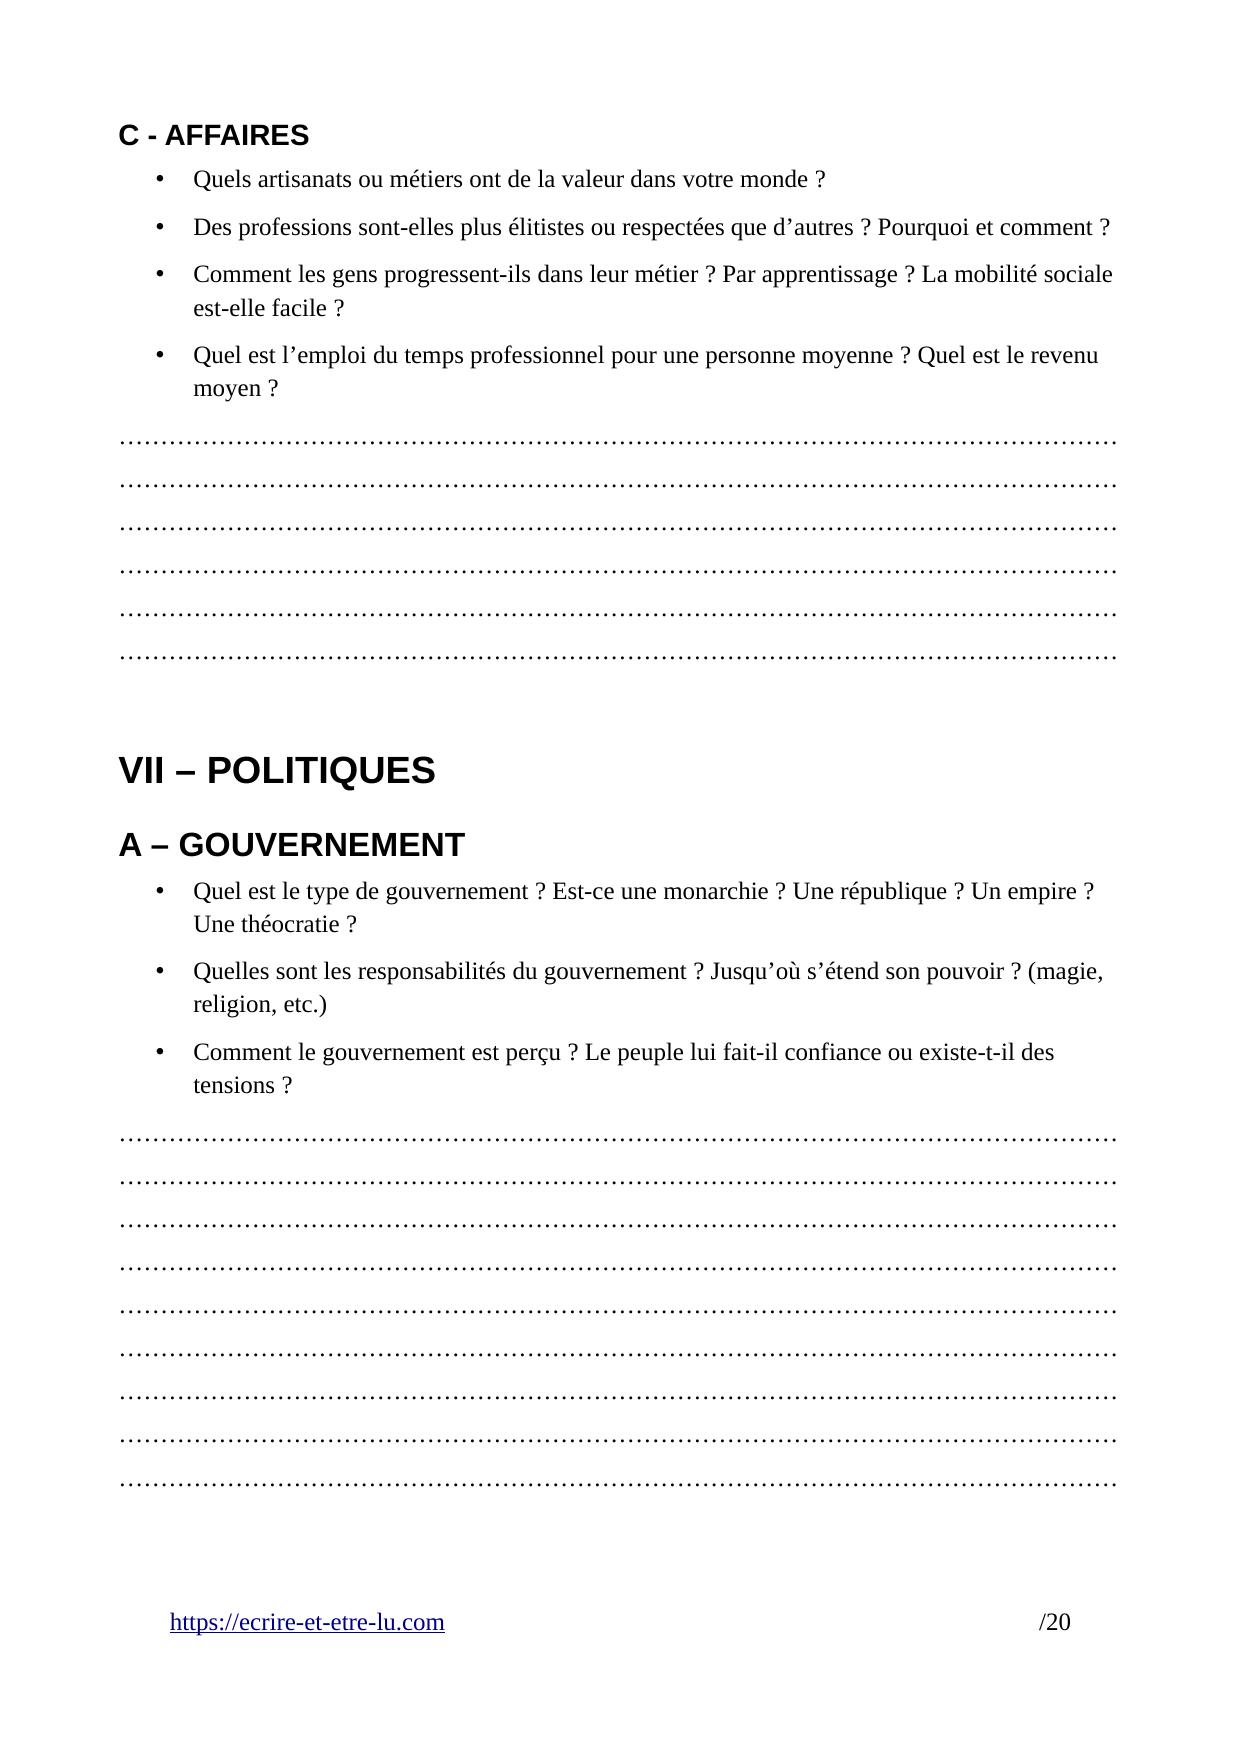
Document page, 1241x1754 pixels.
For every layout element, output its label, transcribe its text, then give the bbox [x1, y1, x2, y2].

text ……………………………………………………………………………………………………………………………………………………………………………………………………………………………………………………………………………………………………………………………………………………………………………………………………………………………………………………………………………………………………………………………………………………………………………………………………………………………………………………………… [118, 421, 1122, 665]
text ……………………………………………………………………………………………………………………………………………………………………………………………………………………………………………………………………………………………………………………………………………………………………………………………………………………………………………………………………………………………………………………………………………………………………………………………………………………………………………………………………………………………………………………………………………………………………………………………………………………………………………………………………………………………………………………………………………………………………………………………… [118, 1118, 1122, 1491]
list Quelles sont les responsabilités du gouvernement ? Jusqu’où s’étend son pouvoir ? (magie, religion, etc.) [156, 956, 1122, 1018]
list Quel est le type de gouvernement ? Est-ce une monarchie ? Une république ? Un empire ? Une théocratie ? [156, 876, 1122, 938]
subtitle VII – POLITIQUES [118, 748, 1122, 791]
list Quel est l’emploi du temps professionnel pour une personne moyenne ? Quel est le revenu moyen ? [156, 340, 1122, 402]
list Comment le gouvernement est perçu ? Le peuple lui fait-il confiance ou existe-t-il des tensions ? [156, 1037, 1122, 1099]
subtitle A – GOUVERNEMENT [118, 825, 1122, 863]
list Des professions sont-elles plus élitistes ou respectées que d’autres ? Pourquoi et comment ? [156, 212, 1122, 241]
list Comment les gens progressent-ils dans leur métier ? Par apprentissage ? La mobilité sociale est-elle facile ? [156, 259, 1122, 321]
subtitle C - AFFAIRES [118, 118, 1122, 152]
list Quels artisanats ou métiers ont de la valeur dans votre monde ? [156, 164, 1122, 193]
